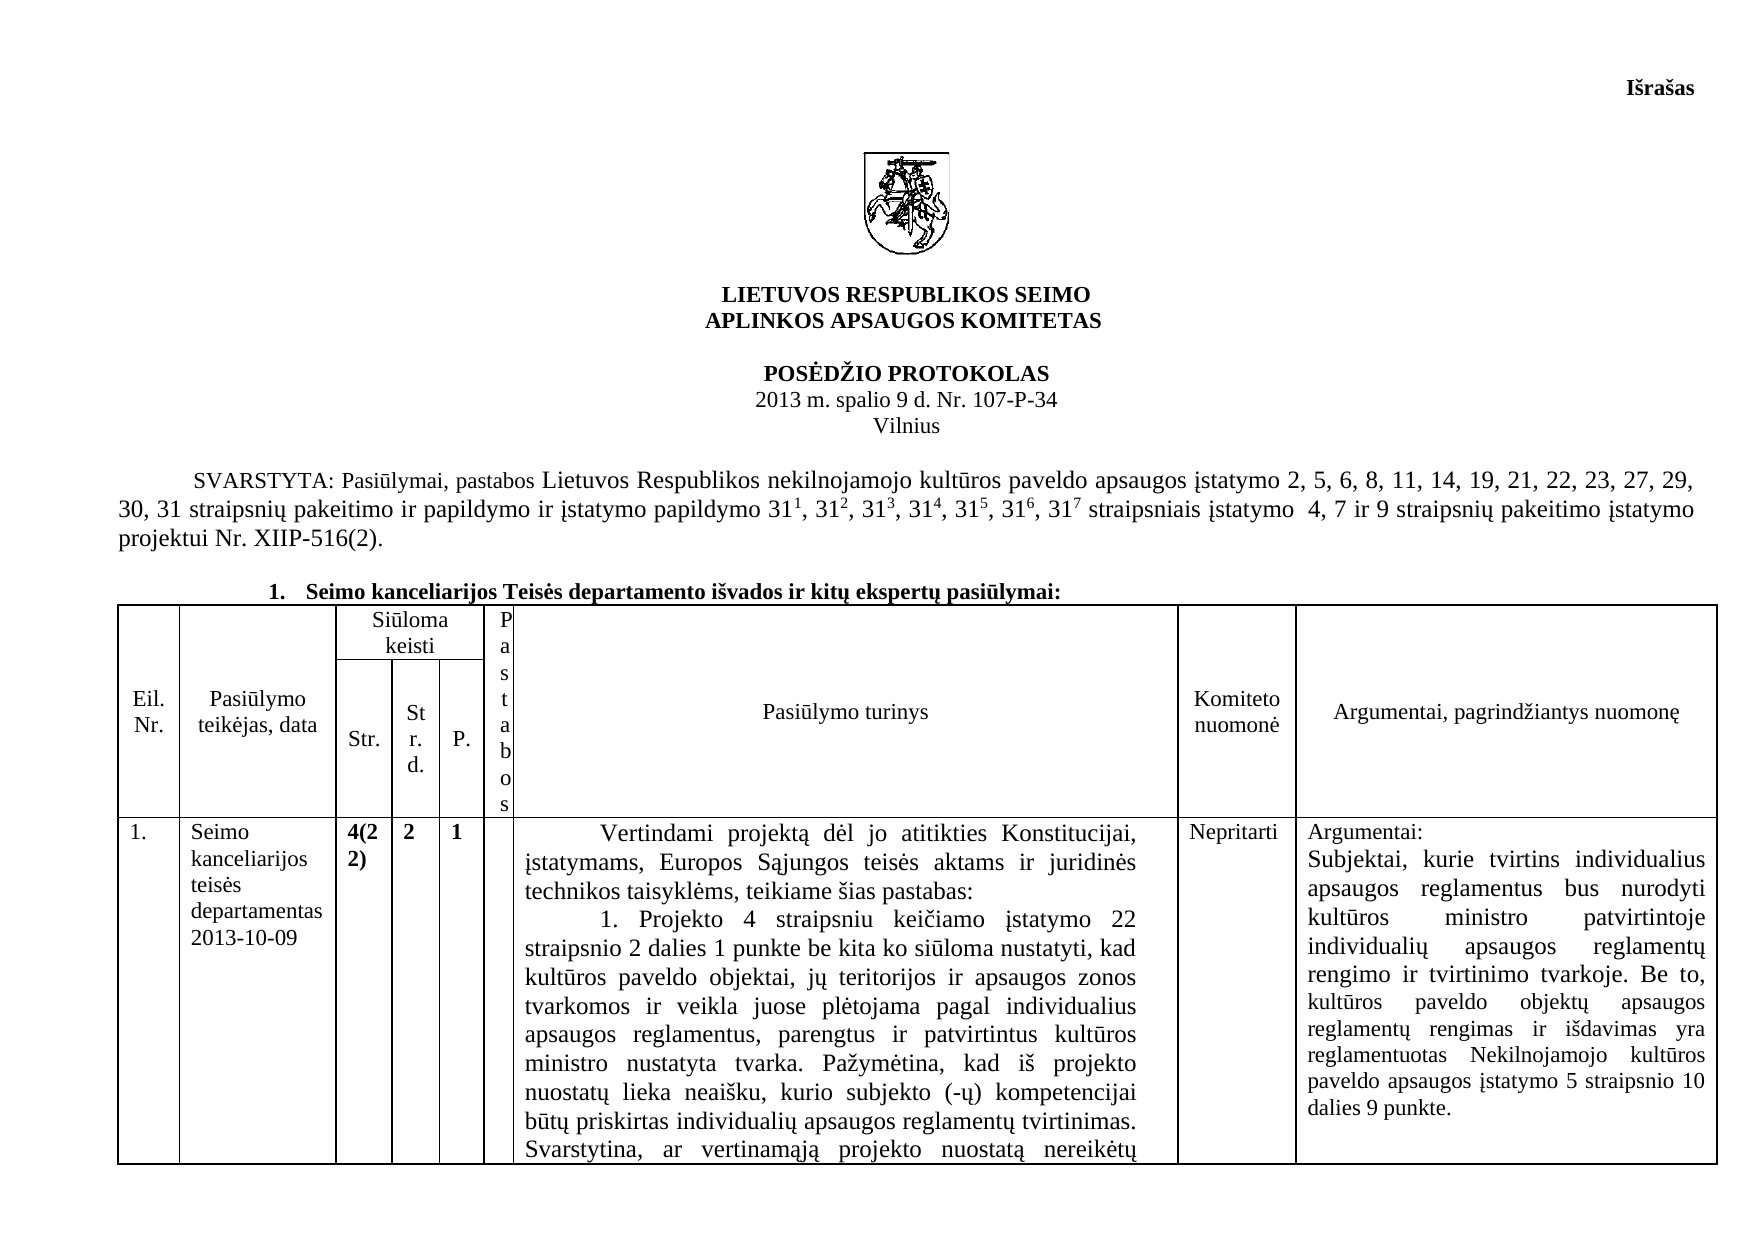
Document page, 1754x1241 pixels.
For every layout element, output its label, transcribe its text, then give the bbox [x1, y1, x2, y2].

table_header Pasiūlymo turinys [514, 606, 1177, 817]
table_header Siūloma keisti [337, 606, 483, 658]
table_header Argumentai, pagrindžiantys nuomonę [1297, 606, 1716, 817]
table_cell Nepritarti [1179, 818, 1295, 1163]
subtitle POSĖDŽIO PROTOKOLAS [118, 360, 1694, 386]
table_cell Str. d. [393, 660, 439, 817]
table_cell Vertindami projektą dėl jo atitikties Konstitucijai, įstatymams, Europos Sąjungos teisės aktams ir juridinės technikos taisyklėms, teikiame šias pastabas: 1. Projekto 4 straipsniu keičiamo įstatymo 22 straipsnio 2 dalies 1 punkte be kita ko siūloma nustatyti, kad kultūros paveldo objektai, jų teritorijos ir apsaugos zonos tvarkomos ir veikla juose plėtojama pagal individualius apsaugos reglamentus, parengtus ir patvirtintus kultūros ministro nustatyta tvarka. Pažymėtina, kad iš projekto nuostatų lieka neaišku, kurio subjekto (-ų) kompetencijai būtų priskirtas individualių apsaugos reglamentų tvirtinimas. Svarstytina, ar vertinamąją projekto nuostatą nereikėtų [514, 818, 1177, 1163]
list Seimo kanceliarijos Teisės departamento išvados ir kitų ekspertų pasiūlymai: [193, 578, 1694, 604]
table_cell 1. [119, 818, 179, 1163]
text Vilnius [118, 413, 1694, 439]
table_cell 4(22) [337, 818, 391, 1163]
table_cell 2 [393, 818, 439, 1163]
text APLINKOS APSAUGOS komitetas [118, 307, 1694, 333]
subtitle Išrašas [118, 74, 1694, 100]
table_header Eil. Nr. [119, 606, 179, 817]
table_cell Str. [337, 660, 391, 817]
table_cell P. [440, 660, 483, 817]
text SVARSTYTA: Pasiūlymai, pastabos Lietuvos Respublikos nekilnojamojo kultūros paveldo apsaugos įstatymo 2, 5, 6, 8, 11, 14, 19, 21, 22, 23, 27, 29, 30, 31 straipsnių pakeitimo ir papildymo ir įstatymo papildymo 311, 312, 313, 314, 315, 316, 317 straipsniais įstatymo 4, 7 ir 9 straipsnių pakeitimo įstatymo projektui Nr. XIIP-516(2). [118, 465, 1694, 552]
table_header Pasiūlymo teikėjas, data [180, 606, 335, 817]
table_cell [485, 818, 513, 1163]
table_header Pastabos [485, 606, 513, 817]
table_header Komiteto nuomonė [1179, 606, 1295, 817]
table_cell Seimo kanceliarijos teisės departamentas 2013-10-09 [180, 818, 335, 1163]
text LIETUVOS RESPUBLIKOS SEIMO [118, 281, 1694, 307]
text 2013 m. spalio 9 d. Nr. 107-P-34 [118, 386, 1694, 413]
table_cell 1 [440, 818, 483, 1163]
table_cell Argumentai: Subjektai, kurie tvirtins individualius apsaugos reglamentus bus nurodyti kultūros ministro patvirtintoje individualių apsaugos reglamentų rengimo ir tvirtinimo tvarkoje. Be to, kultūros paveldo objektų apsaugos reglamentų rengimas ir išdavimas yra reglamentuotas Nekilnojamojo kultūros paveldo apsaugos įstatymo 5 straipsnio 10 dalies 9 punkte. [1297, 818, 1716, 1163]
